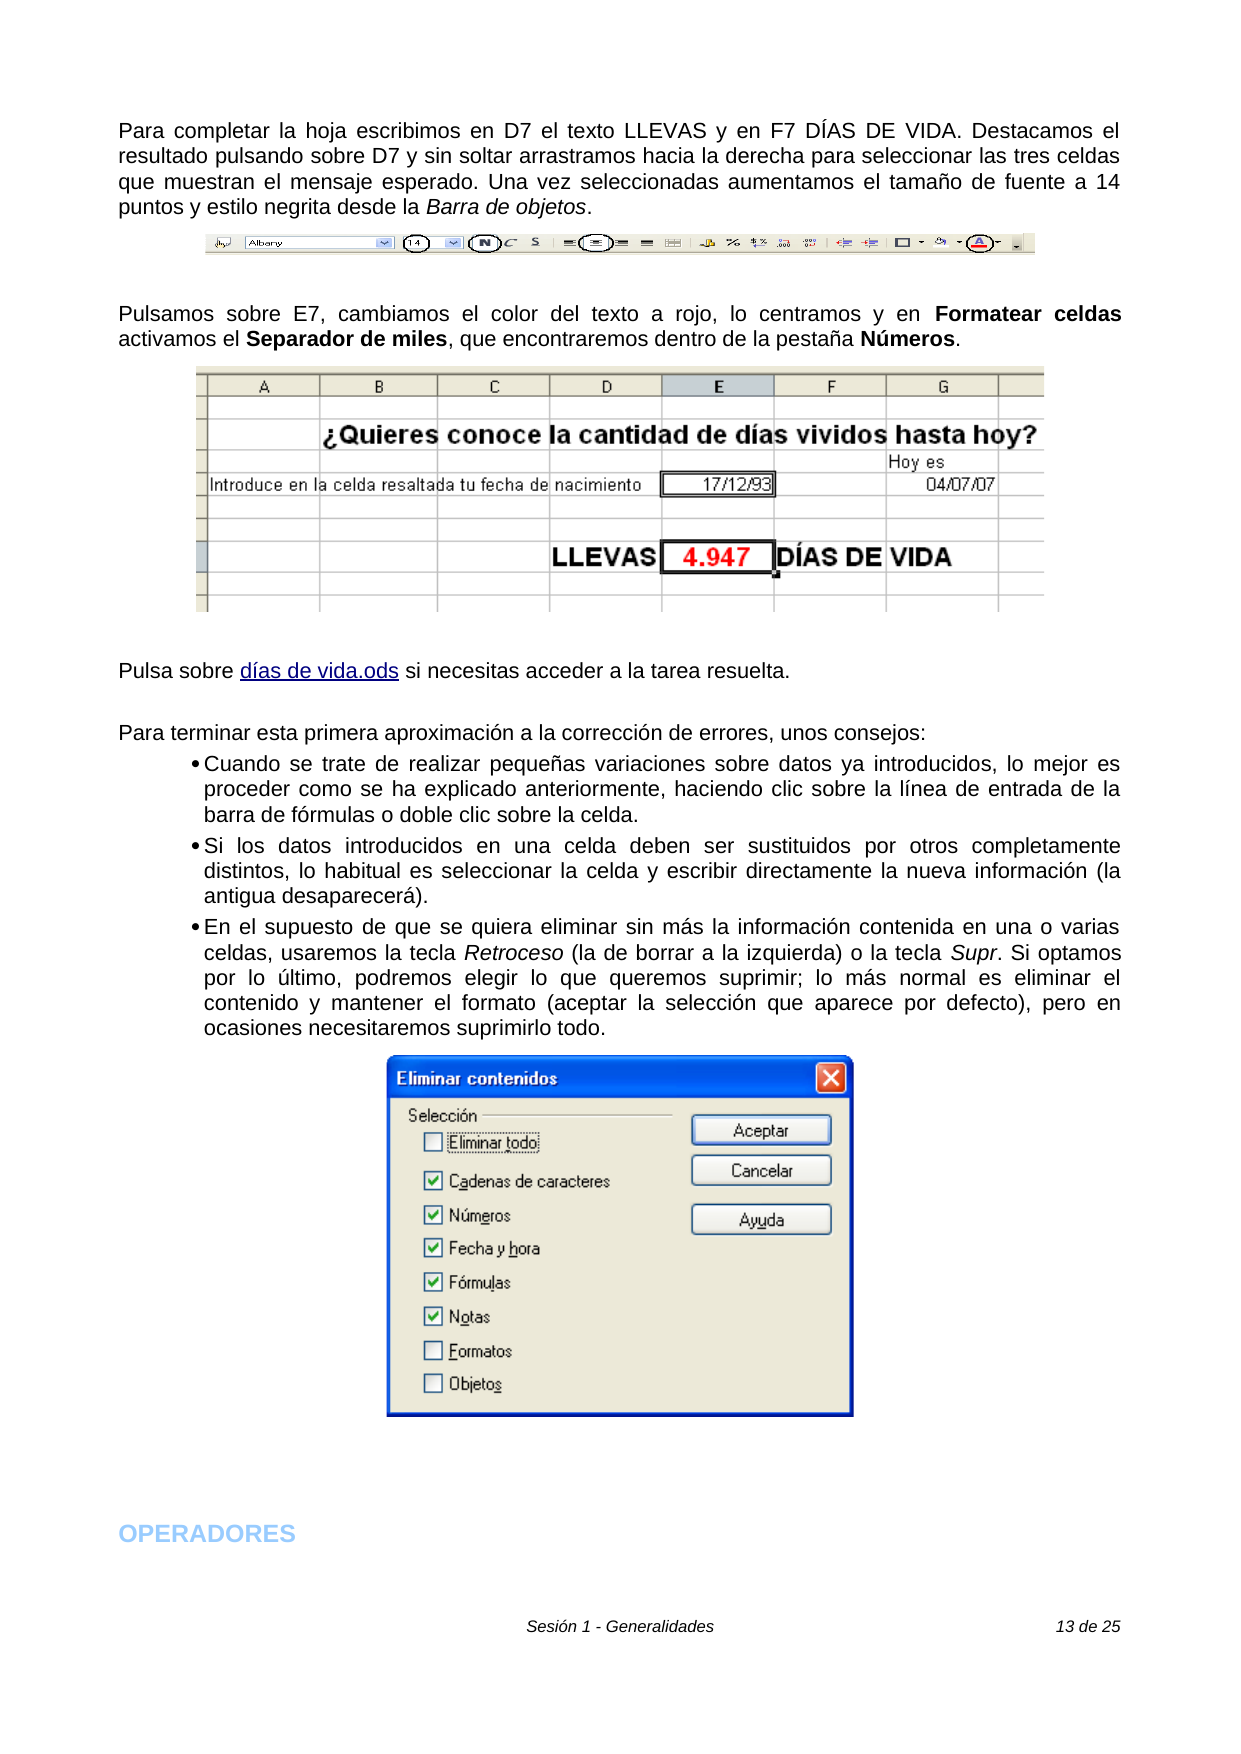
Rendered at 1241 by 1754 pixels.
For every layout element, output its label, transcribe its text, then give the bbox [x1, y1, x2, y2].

text Pulsa sobre días de vida.ods si necesitas acceder a la tarea resuelta. [118, 658, 1122, 683]
subtitle OPERADORES [118, 1519, 1122, 1548]
picture [205, 233, 1035, 255]
list Si los datos introducidos en una celda deben ser sustituidos por otros completamente distintos, lo habitual es seleccionar la celda y escribir directamente la nueva información (la antigua desaparecerá). [192, 833, 1122, 908]
text Pulsamos sobre E7, cambiamos el color del texto a rojo, lo centramos y en Formatear celdas activamos el Separador de miles, que encontraremos dentro de la pestaña Números. [118, 301, 1122, 351]
picture [196, 366, 1045, 612]
text Para terminar esta primera aproximación a la corrección de errores, unos consejos: [118, 720, 1122, 745]
list En el supuesto de que se quiera eliminar sin más la información contenida en una o varias celdas, usaremos la tecla Retroceso (la de borrar a la izquierda) o la tecla Supr. Si optamos por lo último, podremos elegir lo que queremos suprimir; lo más normal es eliminar el contenido y mantener el formato (aceptar la selección que aparece por defecto), pero en ocasiones necesitaremos suprimirlo todo. [192, 914, 1122, 1040]
list Cuando se trate de realizar pequeñas variaciones sobre datos ya introducidos, lo mejor es proceder como se ha explicado anteriormente, haciendo clic sobre la línea de entrada de la barra de fórmulas o doble clic sobre la celda. [192, 751, 1122, 827]
text Para completar la hoja escribimos en D7 el texto LLEVAS y en F7 DÍAS DE VIDA. Destacamos el resultado pulsando sobre D7 y sin soltar arrastramos hacia la derecha para seleccionar las tres celdas que muestran el mensaje esperado. Una vez seleccionadas aumentamos el tamaño de fuente a 14 puntos y estilo negrita desde la Barra de objetos. [118, 118, 1122, 219]
picture [386, 1055, 854, 1417]
